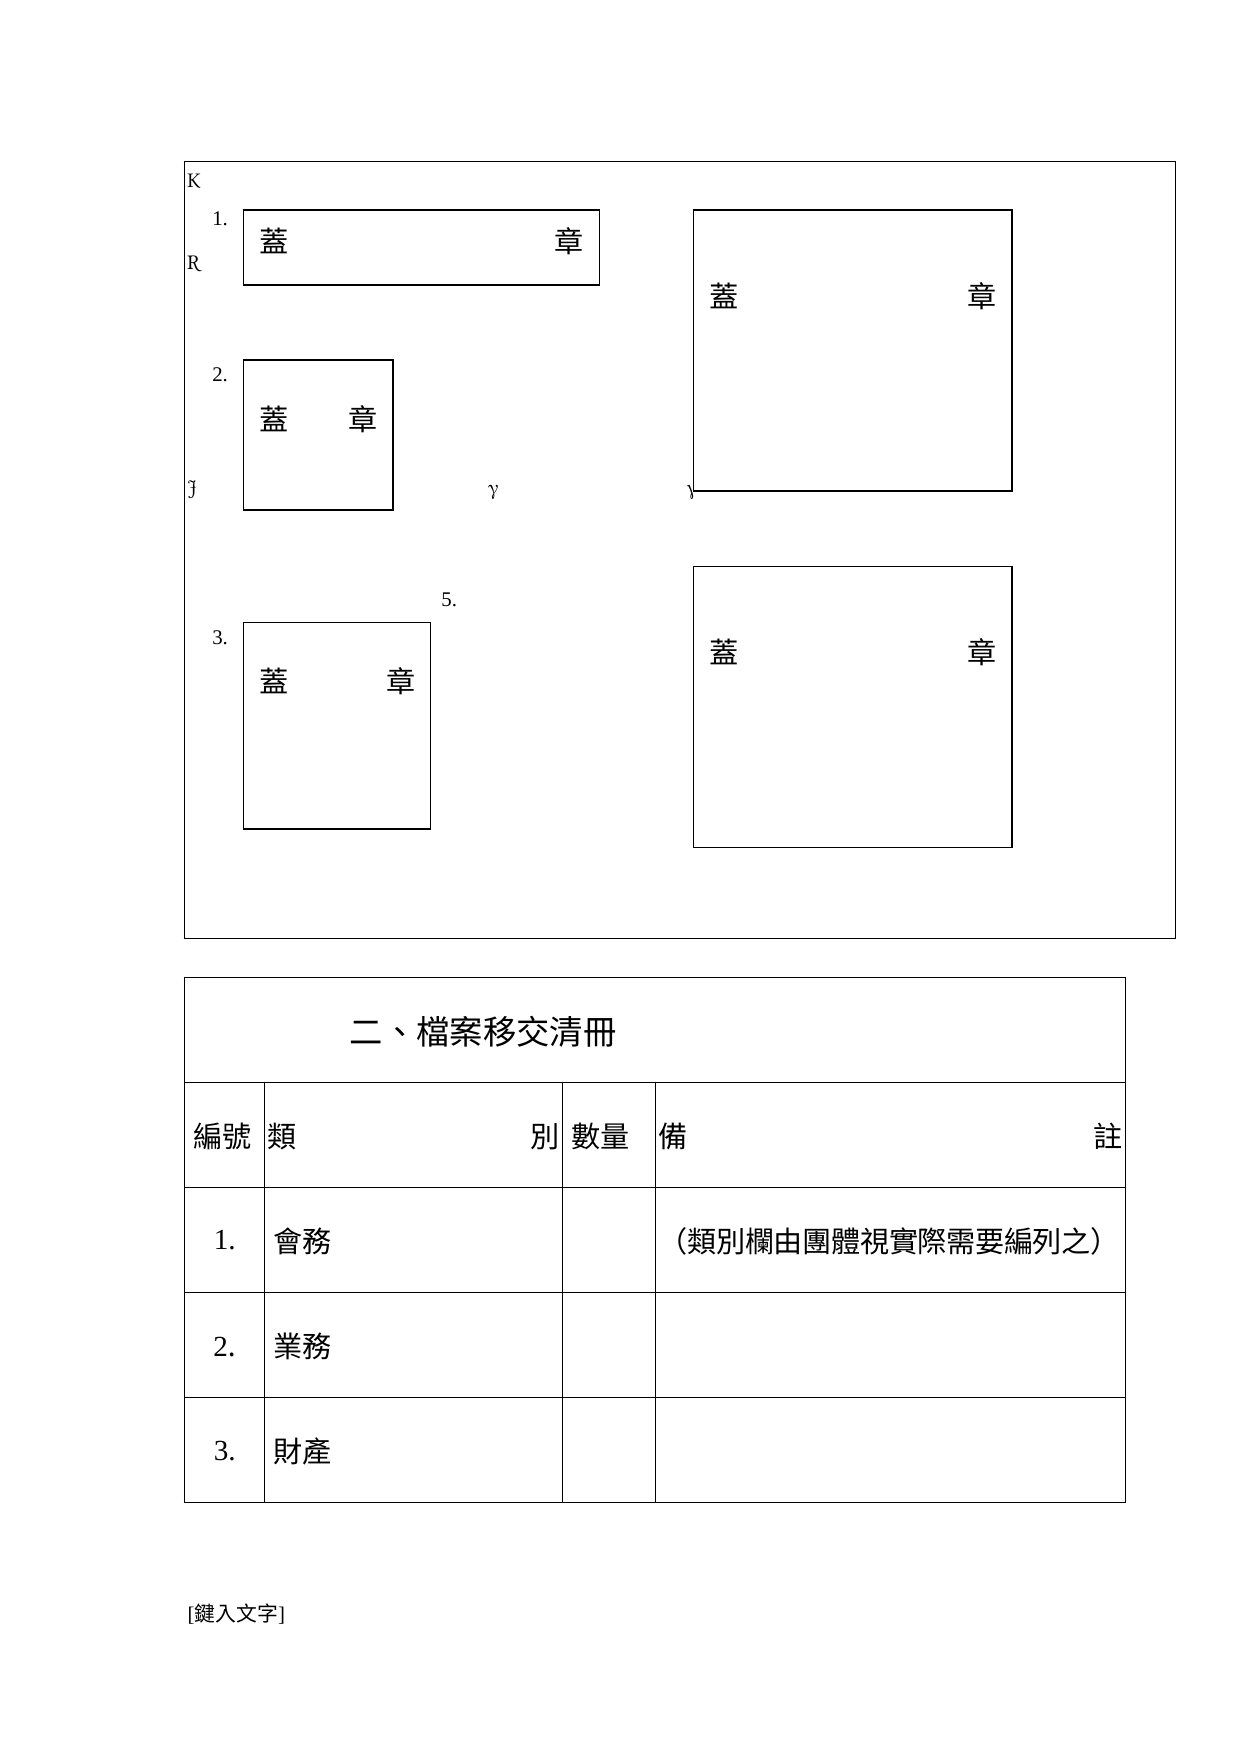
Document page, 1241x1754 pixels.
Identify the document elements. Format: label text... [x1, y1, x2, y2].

table_cell 財產 [265, 1398, 562, 1502]
table_cell 1. [185, 1188, 264, 1292]
table_cell 類別 [265, 1083, 562, 1187]
table_cell [656, 1293, 1125, 1397]
table_cell [656, 1398, 1125, 1502]
table_cell 業務 [265, 1293, 562, 1397]
table_cell 會務 [265, 1188, 562, 1292]
table_cell  1. 4.  2.    5. 3. [185, 162, 1175, 938]
table_cell 3. [185, 1398, 264, 1502]
table_cell [563, 1398, 655, 1502]
table_cell [563, 1188, 655, 1292]
table_cell 數量 [563, 1083, 655, 1187]
table_header 二、檔案移交清冊 [185, 978, 1125, 1082]
table_cell [563, 1293, 655, 1397]
table_cell 編號 [185, 1083, 264, 1187]
table_cell 備註 [656, 1083, 1125, 1187]
table_cell 2. [185, 1293, 264, 1397]
table_cell （類別欄由團體視實際需要編列之） [656, 1188, 1125, 1292]
